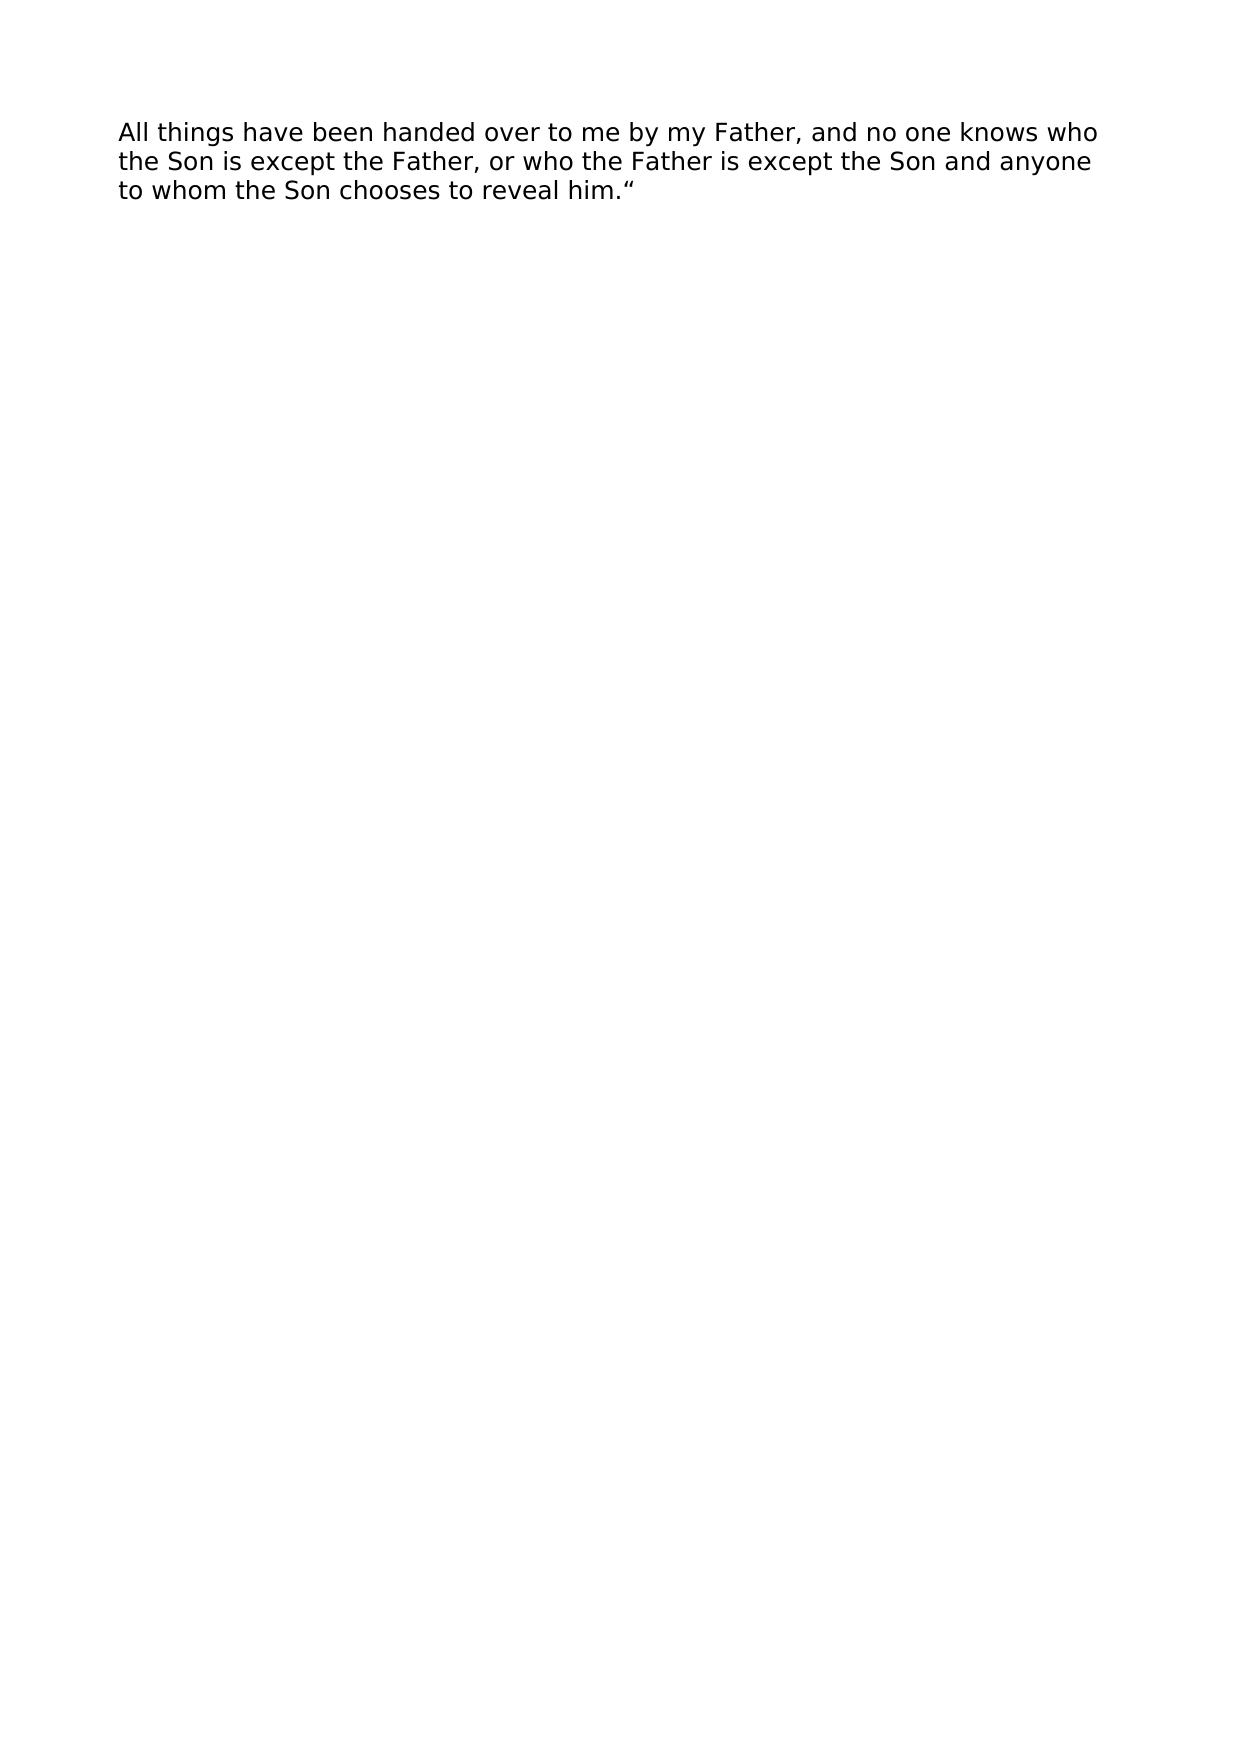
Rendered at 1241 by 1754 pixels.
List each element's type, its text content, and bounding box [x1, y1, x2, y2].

text All things have been handed over to me by my Father, and no one knows who the Son is except the Father, or who the Father is except the Son and anyone to whom the Son chooses to reveal him.“ [118, 118, 1122, 206]
